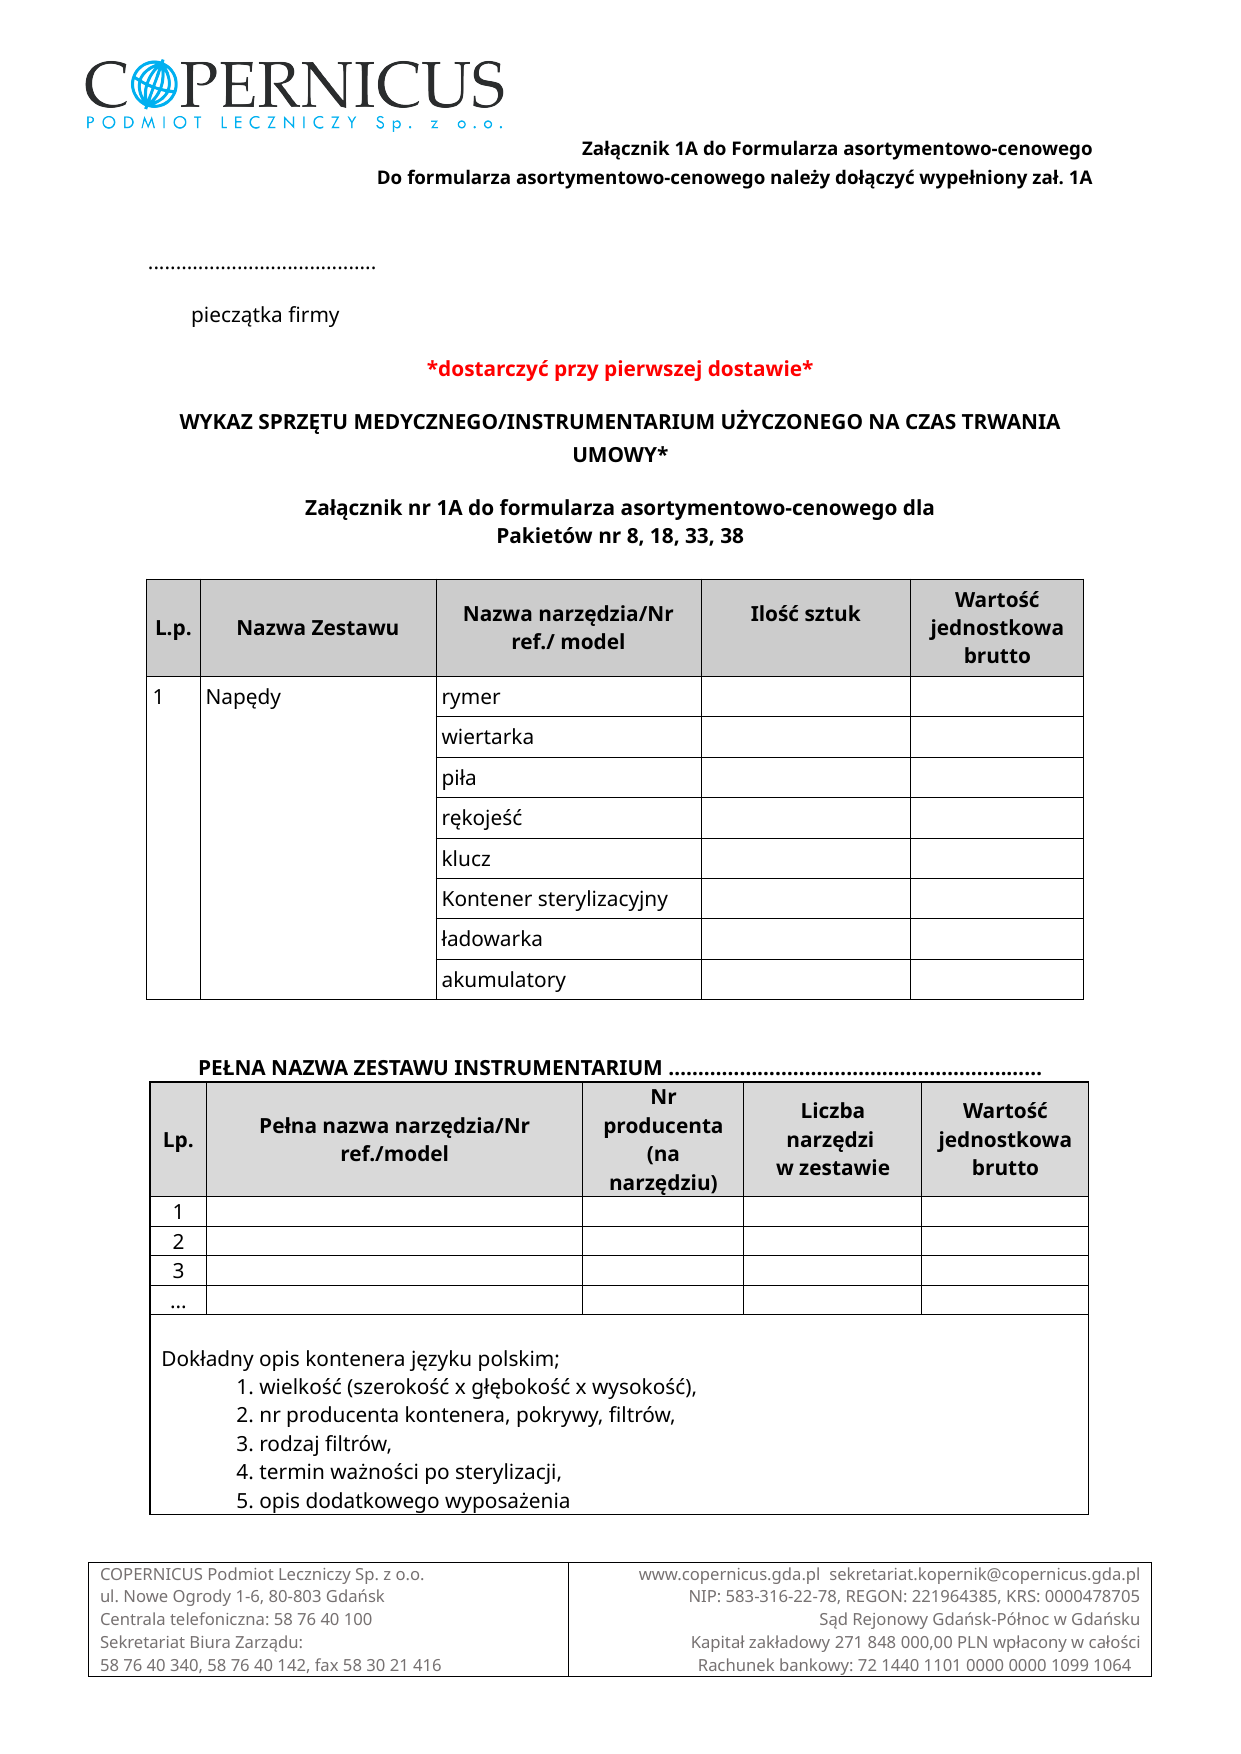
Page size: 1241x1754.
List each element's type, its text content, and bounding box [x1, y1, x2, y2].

table_header Nr producenta (na narzędziu) [583, 1083, 743, 1196]
table_cell 2 [151, 1227, 206, 1255]
table_cell [911, 717, 1083, 757]
table_cell [702, 839, 910, 878]
table_cell [702, 798, 910, 837]
table_cell [922, 1227, 1088, 1255]
table_cell [702, 677, 910, 716]
table_cell 1 [147, 677, 200, 999]
text Pakietów nr 8, 18, 33, 38 [148, 522, 1092, 550]
table_cell [922, 1286, 1088, 1314]
table_cell Kontener sterylizacyjny [437, 879, 701, 918]
table_header Nazwa narzędzia/Nr ref./ model [437, 580, 701, 676]
table_header Wartość jednostkowa brutto [922, 1083, 1088, 1196]
text PEŁNA NAZWA ZESTAWU INSTRUMENTARIUM ……………………………………………………… [148, 1053, 1092, 1081]
table_cell [702, 919, 910, 959]
table_cell [911, 879, 1083, 918]
text *dostarczyć przy pierwszej dostawie* [148, 354, 1092, 382]
table_cell rymer [437, 677, 701, 716]
table_header Nazwa Zestawu [201, 580, 436, 676]
table_cell [583, 1286, 743, 1314]
table_cell Dokładny opis kontenera języku polskim; 1. wielkość (szerokość x głębokość x wysokość), 2. nr producenta kontenera, pokrywy, filtrów, 3. rodzaj filtrów, 4. termin ważności po sterylizacji, 5. opis dodatkowego wyposażenia [151, 1315, 1088, 1514]
table_header Pełna nazwa narzędzia/Nr ref./model [207, 1083, 582, 1196]
text pieczątka firmy [148, 300, 1092, 329]
table_cell [744, 1197, 921, 1226]
table_cell [911, 919, 1083, 959]
table_cell [911, 758, 1083, 797]
table_cell ładowarka [437, 919, 701, 959]
table_cell [922, 1197, 1088, 1226]
table_cell [583, 1227, 743, 1255]
table_cell [702, 717, 910, 757]
table_cell [207, 1227, 582, 1255]
table_cell [911, 798, 1083, 837]
table_cell 1 [151, 1197, 206, 1226]
table_cell [207, 1286, 582, 1314]
table_header Lp. [151, 1083, 206, 1196]
table_header Wartość jednostkowa brutto [911, 580, 1083, 676]
table_cell 3 [151, 1256, 206, 1285]
table_cell rękojeść [437, 798, 701, 837]
table_header Ilość sztuk [702, 580, 910, 676]
table_cell piła [437, 758, 701, 797]
table_cell [744, 1227, 921, 1255]
table_cell [911, 677, 1083, 716]
table_cell [744, 1286, 921, 1314]
text WYKAZ SPRZĘTU MEDYCZNEGO/INSTRUMENTARIUM UŻYCZONEGO NA CZAS TRWANIA UMOWY* [148, 407, 1092, 468]
table_cell [583, 1197, 743, 1226]
table_cell [702, 960, 910, 999]
text ......................................... [148, 247, 1092, 275]
table_cell wiertarka [437, 717, 701, 757]
table_cell [702, 758, 910, 797]
table_cell [207, 1197, 582, 1226]
table_cell [744, 1256, 921, 1285]
table_cell ... [151, 1286, 206, 1314]
text Załącznik 1A do Formularza asortymentowo-cenowego [148, 135, 1092, 160]
table_cell klucz [437, 839, 701, 878]
table_header Liczba narzędzi w zestawie [744, 1083, 921, 1196]
table_cell [702, 879, 910, 918]
table_cell [207, 1256, 582, 1285]
text Załącznik nr 1A do formularza asortymentowo-cenowego dla [148, 493, 1092, 522]
table_cell [911, 839, 1083, 878]
table_cell [583, 1256, 743, 1285]
table_cell akumulatory [437, 960, 701, 999]
table_cell [911, 960, 1083, 999]
table_cell [922, 1256, 1088, 1285]
table_cell Napędy [201, 677, 436, 999]
text Do formularza asortymentowo-cenowego należy dołączyć wypełniony zał. 1A [148, 164, 1092, 189]
picture [73, 54, 514, 135]
table_header L.p. [147, 580, 200, 676]
